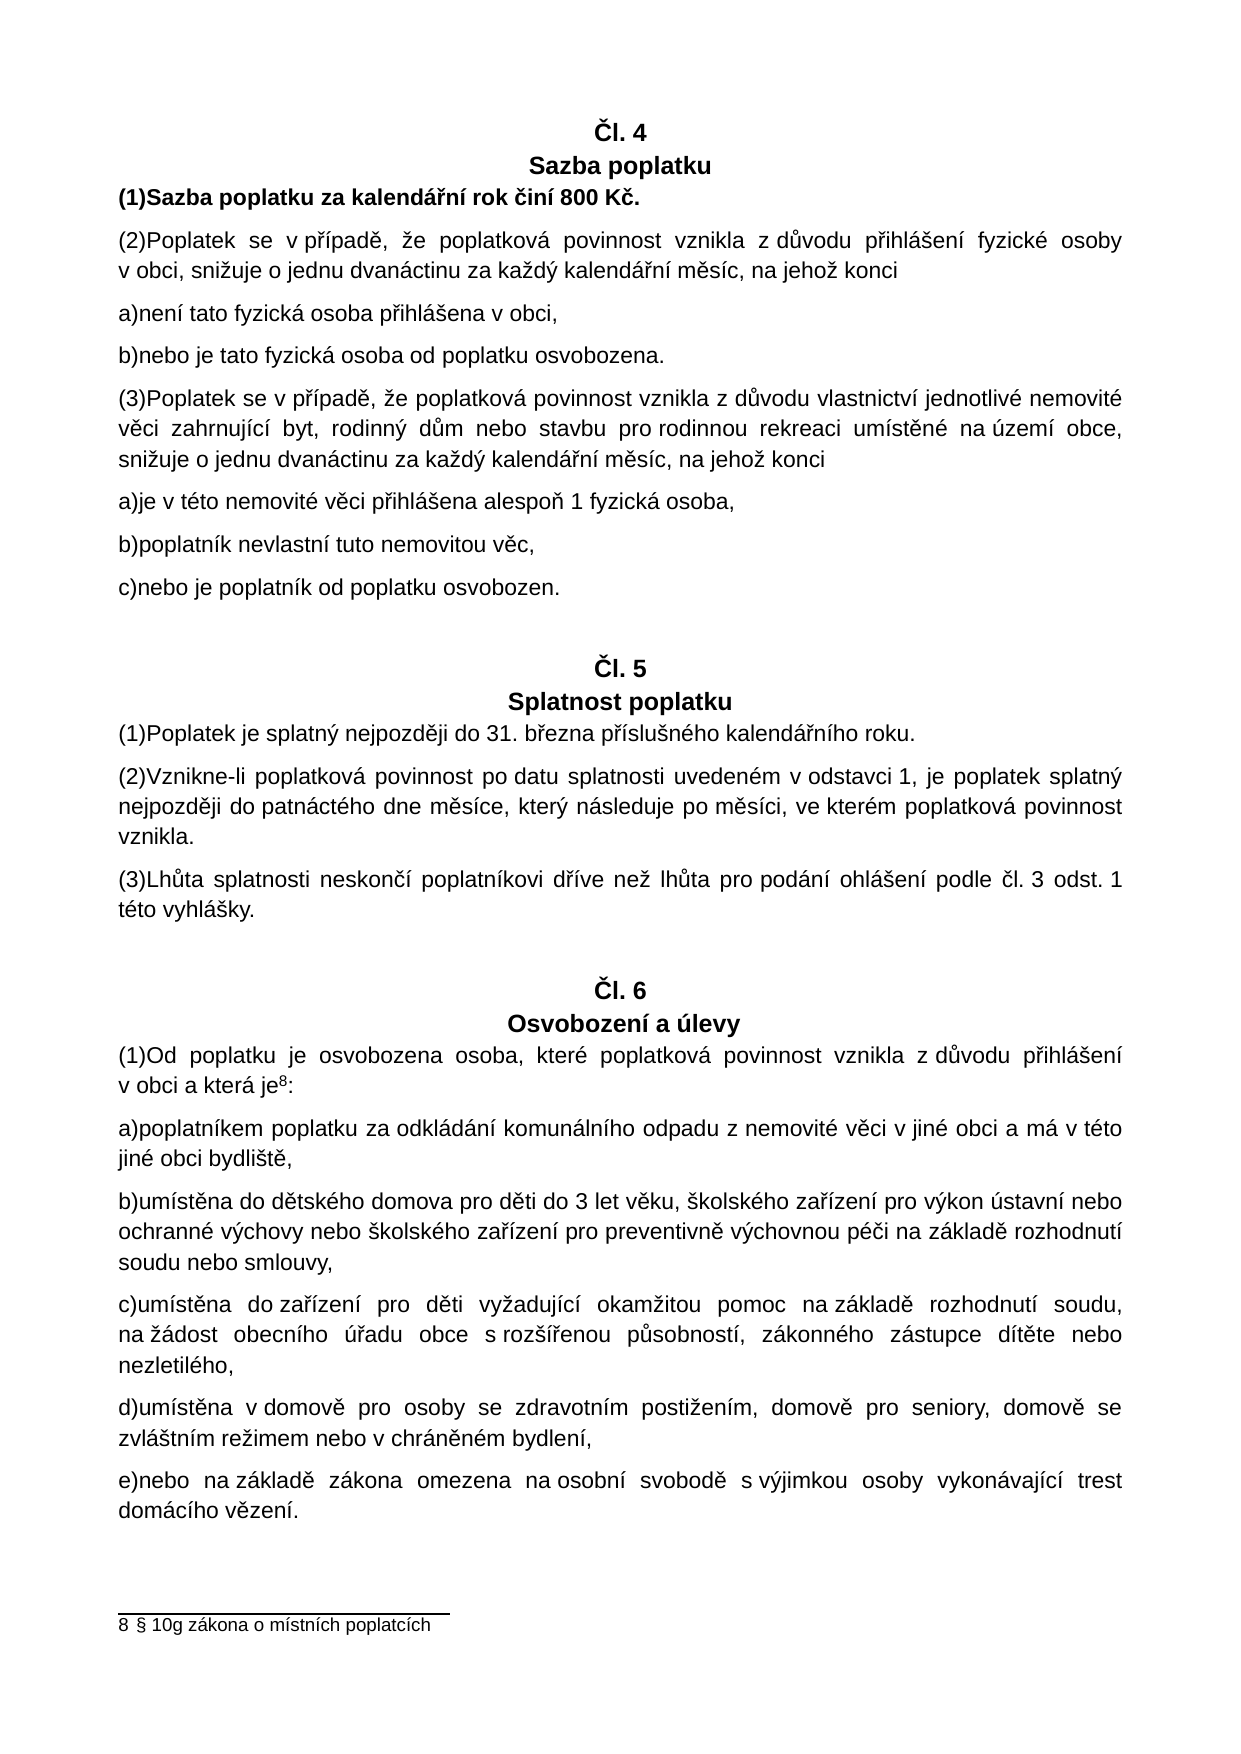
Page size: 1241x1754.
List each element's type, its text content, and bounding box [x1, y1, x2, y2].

list nebo je tato fyzická osoba od poplatku osvobozena. [118, 342, 1122, 369]
list Poplatek je splatný nejpozději do 31. března příslušného kalendářního roku. [118, 720, 1122, 746]
list poplatníkem poplatku za odkládání komunálního odpadu z nemovité věci v jiné obci a má v této jiné obci bydliště, [118, 1115, 1122, 1172]
list umístěna do dětského domova pro děti do 3 let věku, školského zařízení pro výkon ústavní nebo ochranné výchovy nebo školského zařízení pro preventivně výchovnou péči na základě rozhodnutí soudu nebo smlouvy, [118, 1188, 1122, 1275]
subtitle Čl. 4 Sazba poplatku [118, 118, 1122, 180]
list poplatník nevlastní tuto nemovitou věc, [118, 531, 1122, 557]
list Od poplatku je osvobozena osoba, které poplatková povinnost vznikla z důvodu přihlášení v obci a která je: [118, 1042, 1122, 1099]
list nebo na základě zákona omezena na osobní svobodě s výjimkou osoby vykonávající trest domácího vězení. [118, 1467, 1122, 1524]
list § 10g zákona o místních poplatcích [118, 1614, 1122, 1635]
list je v této nemovité věci přihlášena alespoň 1 fyzická osoba, [118, 488, 1122, 515]
list nebo je poplatník od poplatku osvobozen. [118, 574, 1122, 600]
list Sazba poplatku za kalendářní rok činí 800 Kč. [118, 184, 1122, 211]
list umístěna do zařízení pro děti vyžadující okamžitou pomoc na základě rozhodnutí soudu, na žádost obecního úřadu obce s rozšířenou působností, zákonného zástupce dítěte nebo nezletilého, [118, 1291, 1122, 1378]
subtitle Čl. 6 Osvobození a úlevy [118, 976, 1122, 1038]
list není tato fyzická osoba přihlášena v obci, [118, 300, 1122, 326]
subtitle Čl. 5 Splatnost poplatku [118, 654, 1122, 716]
list Poplatek se v případě, že poplatková povinnost vznikla z důvodu přihlášení fyzické osoby v obci, snižuje o jednu dvanáctinu za každý kalendářní měsíc, na jehož konci [118, 227, 1122, 283]
list Vznikne-li poplatková povinnost po datu splatnosti uvedeném v odstavci 1, je poplatek splatný nejpozději do patnáctého dne měsíce, který následuje po měsíci, ve kterém poplatková povinnost vznikla. [118, 763, 1122, 849]
list umístěna v domově pro osoby se zdravotním postižením, domově pro seniory, domově se zvláštním režimem nebo v chráněném bydlení, [118, 1394, 1122, 1451]
list Poplatek se v případě, že poplatková povinnost vznikla z důvodu vlastnictví jednotlivé nemovité věci zahrnující byt, rodinný dům nebo stavbu pro rodinnou rekreaci umístěné na území obce, snižuje o jednu dvanáctinu za každý kalendářní měsíc, na jehož konci [118, 385, 1122, 472]
list Lhůta splatnosti neskončí poplatníkovi dříve než lhůta pro podání ohlášení podle čl. 3 odst. 1 této vyhlášky. [118, 866, 1122, 922]
